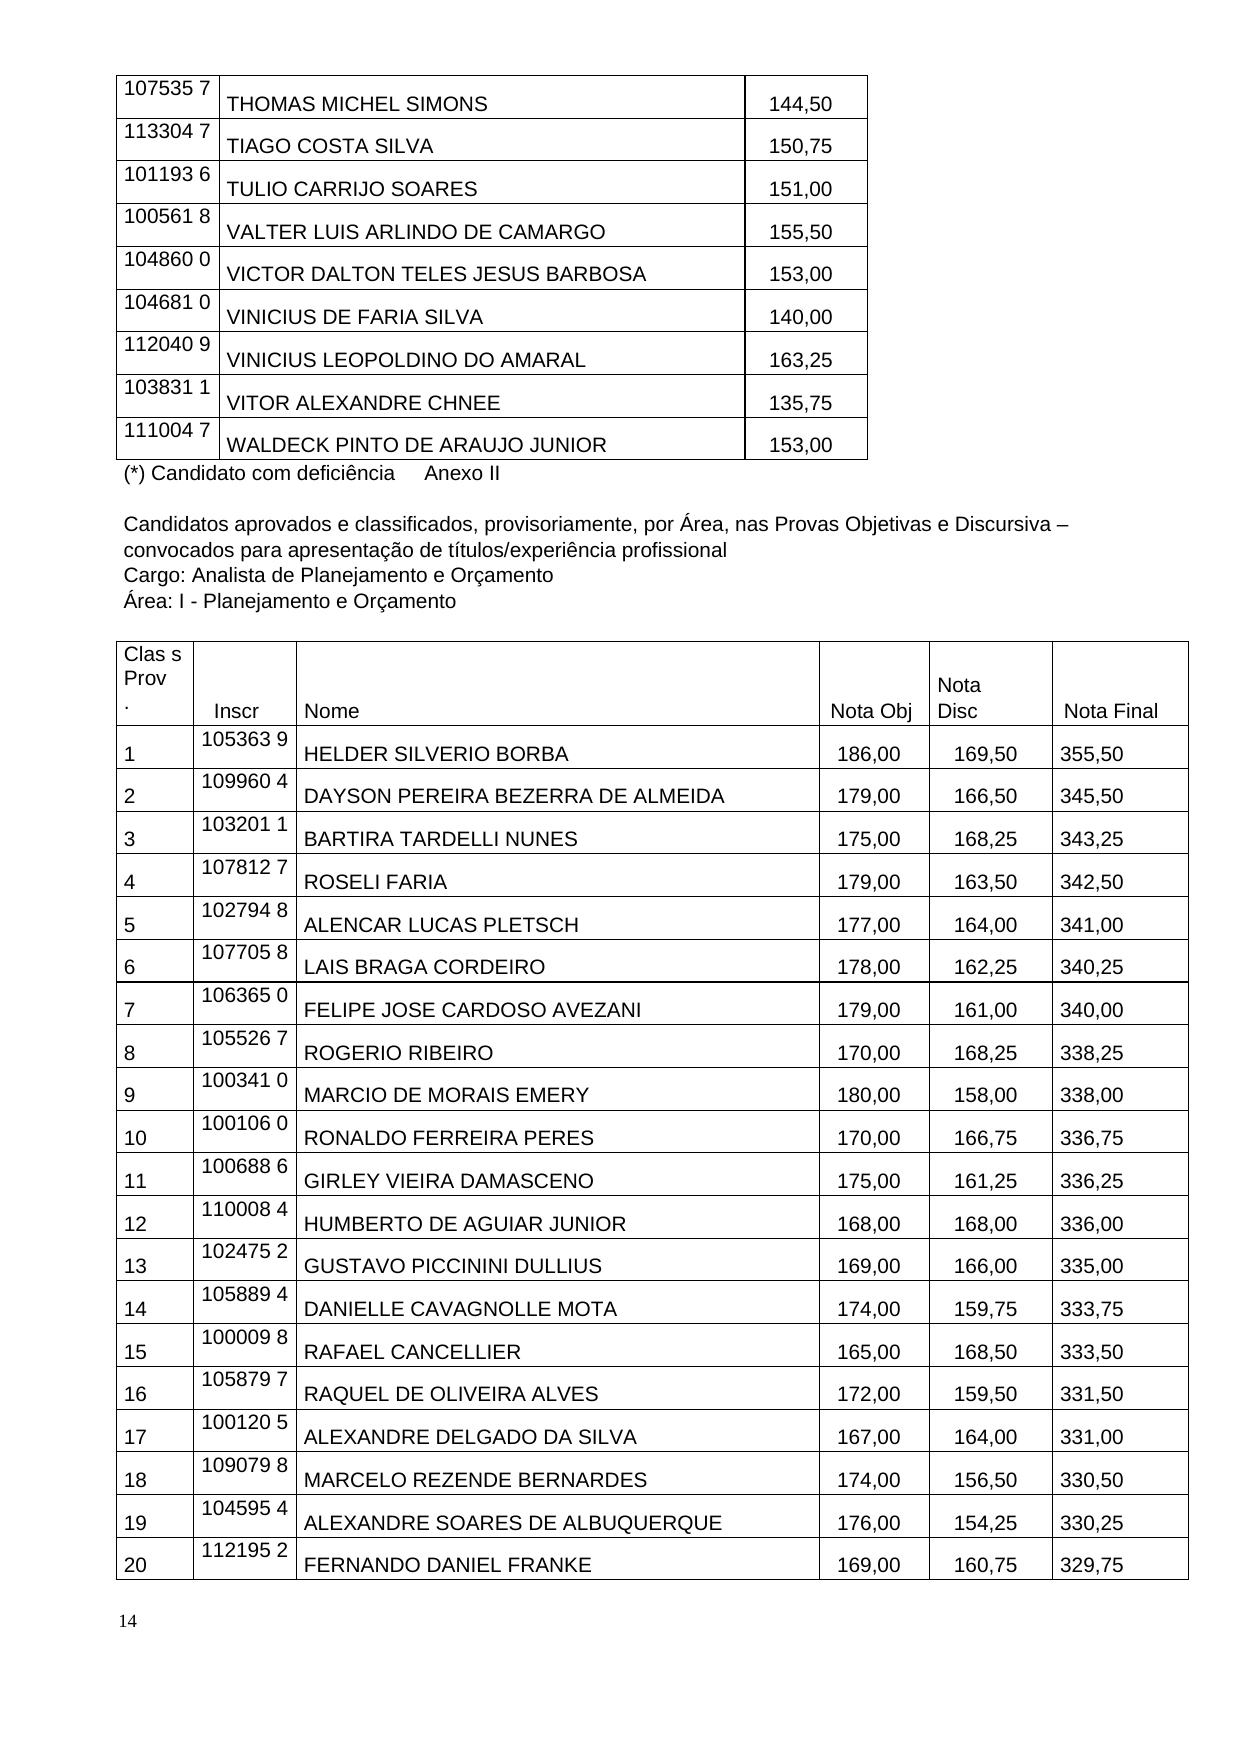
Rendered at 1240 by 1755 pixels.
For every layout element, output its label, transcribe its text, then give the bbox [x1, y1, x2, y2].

table_cell 168,00 [820, 1196, 929, 1238]
table_cell 179,00 [820, 769, 929, 811]
table_cell 168,50 [930, 1324, 1052, 1366]
table_cell HELDER SILVERIO BORBA [297, 726, 819, 768]
table_cell 107812 7 [194, 854, 296, 896]
table_cell 102794 8 [194, 897, 296, 939]
table_cell 100688 6 [194, 1153, 296, 1195]
table_cell RAFAEL CANCELLIER [297, 1324, 819, 1366]
table_cell 338,25 [1053, 1025, 1188, 1067]
table_cell ROSELI FARIA [297, 854, 819, 896]
table_cell 8 [117, 1025, 193, 1067]
table_cell TIAGO COSTA SILVA [220, 119, 744, 160]
table_cell ROGERIO RIBEIRO [297, 1025, 819, 1067]
table_cell 113304 7 [117, 119, 219, 160]
table_cell LAIS BRAGA CORDEIRO [297, 940, 819, 981]
table_cell HUMBERTO DE AGUIAR JUNIOR [297, 1196, 819, 1238]
table_cell 112195 2 [194, 1538, 296, 1579]
table_cell 153,00 [746, 247, 867, 288]
table_cell 338,00 [1053, 1068, 1188, 1109]
table_cell FERNANDO DANIEL FRANKE [297, 1538, 819, 1579]
table_cell 10 [117, 1111, 193, 1152]
table_cell VINICIUS LEOPOLDINO DO AMARAL [220, 332, 744, 374]
table_header Nota Disc [930, 642, 1052, 725]
table_cell 342,50 [1053, 854, 1188, 896]
table_cell 109960 4 [194, 769, 296, 811]
table_cell 100341 0 [194, 1068, 296, 1109]
table_header Nome [297, 642, 819, 725]
table_cell 175,00 [820, 812, 929, 853]
table_header Inscr [194, 642, 296, 725]
table_cell 170,00 [820, 1025, 929, 1067]
table_cell 105879 7 [194, 1367, 296, 1408]
table_cell 335,00 [1053, 1239, 1188, 1280]
table_cell 150,75 [746, 119, 867, 160]
table_cell 112040 9 [117, 332, 219, 374]
table_cell 104860 0 [117, 247, 219, 288]
table_cell 331,50 [1053, 1367, 1188, 1408]
table_cell 111004 7 [117, 418, 219, 459]
text Área: I - Planejamento e Orçamento [123, 589, 1133, 613]
table_cell 102475 2 [194, 1239, 296, 1280]
table_cell 336,75 [1053, 1111, 1188, 1152]
table_cell FELIPE JOSE CARDOSO AVEZANI [297, 983, 819, 1024]
table_cell 100120 5 [194, 1410, 296, 1451]
table_header Clas s Prov . [117, 642, 193, 725]
table_cell 162,25 [930, 940, 1052, 981]
table_cell 355,50 [1053, 726, 1188, 768]
table_cell 17 [117, 1410, 193, 1451]
table_cell 106365 0 [194, 983, 296, 1024]
table_cell 336,00 [1053, 1196, 1188, 1238]
table_cell 105363 9 [194, 726, 296, 768]
text (*) Candidato com deficiência Anexo II [123, 460, 1133, 484]
table_cell 172,00 [820, 1367, 929, 1408]
table_cell 330,25 [1053, 1495, 1188, 1537]
table_cell 343,25 [1053, 812, 1188, 853]
table_cell 175,00 [820, 1153, 929, 1195]
table_cell 161,25 [930, 1153, 1052, 1195]
text Cargo: Analista de Planejamento e Orçamento [123, 563, 1133, 587]
table_cell 340,25 [1053, 940, 1188, 981]
table_cell 103201 1 [194, 812, 296, 853]
table_cell 5 [117, 897, 193, 939]
table_cell VINICIUS DE FARIA SILVA [220, 290, 744, 331]
table_header Nota Final [1053, 642, 1188, 725]
table_cell 166,00 [930, 1239, 1052, 1280]
table_cell 176,00 [820, 1495, 929, 1537]
table_cell MARCELO REZENDE BERNARDES [297, 1452, 819, 1494]
table_cell 166,50 [930, 769, 1052, 811]
table_cell 9 [117, 1068, 193, 1109]
table_cell 6 [117, 940, 193, 981]
table_cell 16 [117, 1367, 193, 1408]
table_cell 158,00 [930, 1068, 1052, 1109]
table_cell 105889 4 [194, 1281, 296, 1323]
table_cell 159,75 [930, 1281, 1052, 1323]
table_cell 155,50 [746, 204, 867, 246]
table_cell 20 [117, 1538, 193, 1579]
table_cell 340,00 [1053, 983, 1188, 1024]
table_cell 153,00 [746, 418, 867, 459]
table_cell 13 [117, 1239, 193, 1280]
table_cell ALENCAR LUCAS PLETSCH [297, 897, 819, 939]
table_cell 168,25 [930, 812, 1052, 853]
table_cell 4 [117, 854, 193, 896]
table_cell 170,00 [820, 1111, 929, 1152]
table_cell 160,75 [930, 1538, 1052, 1579]
table_cell 331,00 [1053, 1410, 1188, 1451]
table_cell VITOR ALEXANDRE CHNEE [220, 375, 744, 417]
table_cell 104681 0 [117, 290, 219, 331]
table_cell 18 [117, 1452, 193, 1494]
table_cell 341,00 [1053, 897, 1188, 939]
table_cell 156,50 [930, 1452, 1052, 1494]
table_header Nota Obj [820, 642, 929, 725]
table_cell RAQUEL DE OLIVEIRA ALVES [297, 1367, 819, 1408]
table_cell 144,50 [746, 76, 867, 118]
table_cell 107535 7 [117, 76, 219, 118]
table_cell DAYSON PEREIRA BEZERRA DE ALMEIDA [297, 769, 819, 811]
table_cell 140,00 [746, 290, 867, 331]
table_cell 178,00 [820, 940, 929, 981]
table_cell 110008 4 [194, 1196, 296, 1238]
table_cell 161,00 [930, 983, 1052, 1024]
table_cell 333,50 [1053, 1324, 1188, 1366]
table_cell 100009 8 [194, 1324, 296, 1366]
table_cell 345,50 [1053, 769, 1188, 811]
table_cell VICTOR DALTON TELES JESUS BARBOSA [220, 247, 744, 288]
table_cell 174,00 [820, 1452, 929, 1494]
table_cell 2 [117, 769, 193, 811]
table_cell 12 [117, 1196, 193, 1238]
table_cell 169,50 [930, 726, 1052, 768]
table_cell 163,25 [746, 332, 867, 374]
table_cell GIRLEY VIEIRA DAMASCENO [297, 1153, 819, 1195]
table_cell 15 [117, 1324, 193, 1366]
table_cell 186,00 [820, 726, 929, 768]
table_cell 11 [117, 1153, 193, 1195]
table_cell 180,00 [820, 1068, 929, 1109]
table_cell 101193 6 [117, 161, 219, 203]
table_cell 166,75 [930, 1111, 1052, 1152]
table_cell 336,25 [1053, 1153, 1188, 1195]
table_cell THOMAS MICHEL SIMONS [220, 76, 744, 118]
table_cell 168,25 [930, 1025, 1052, 1067]
table_cell WALDECK PINTO DE ARAUJO JUNIOR [220, 418, 744, 459]
table_cell 168,00 [930, 1196, 1052, 1238]
table_cell 174,00 [820, 1281, 929, 1323]
table_cell 104595 4 [194, 1495, 296, 1537]
text Candidatos aprovados e classificados, provisoriamente, por Área, nas Provas Objetivas e Discursiva – convocados para apresentação de títulos/experiência profissional [123, 512, 1133, 561]
table_cell 105526 7 [194, 1025, 296, 1067]
table_cell RONALDO FERREIRA PERES [297, 1111, 819, 1152]
table_cell 179,00 [820, 854, 929, 896]
table_cell 169,00 [820, 1239, 929, 1280]
table_cell 329,75 [1053, 1538, 1188, 1579]
table_cell 3 [117, 812, 193, 853]
table_cell 177,00 [820, 897, 929, 939]
table_cell 330,50 [1053, 1452, 1188, 1494]
table_cell 109079 8 [194, 1452, 296, 1494]
table_cell 151,00 [746, 161, 867, 203]
table_cell 169,00 [820, 1538, 929, 1579]
table_cell 103831 1 [117, 375, 219, 417]
table_cell 19 [117, 1495, 193, 1537]
table_cell VALTER LUIS ARLINDO DE CAMARGO [220, 204, 744, 246]
table_cell 164,00 [930, 1410, 1052, 1451]
table_cell BARTIRA TARDELLI NUNES [297, 812, 819, 853]
table_cell TULIO CARRIJO SOARES [220, 161, 744, 203]
table_cell 135,75 [746, 375, 867, 417]
table_cell 100106 0 [194, 1111, 296, 1152]
table_cell ALEXANDRE SOARES DE ALBUQUERQUE [297, 1495, 819, 1537]
table_cell MARCIO DE MORAIS EMERY [297, 1068, 819, 1109]
table_cell DANIELLE CAVAGNOLLE MOTA [297, 1281, 819, 1323]
table_cell GUSTAVO PICCININI DULLIUS [297, 1239, 819, 1280]
table_cell 159,50 [930, 1367, 1052, 1408]
table_cell 165,00 [820, 1324, 929, 1366]
table_cell 167,00 [820, 1410, 929, 1451]
table_cell 7 [117, 983, 193, 1024]
table_cell 333,75 [1053, 1281, 1188, 1323]
table_cell 154,25 [930, 1495, 1052, 1537]
table_cell 100561 8 [117, 204, 219, 246]
table_cell 163,50 [930, 854, 1052, 896]
table_cell 14 [117, 1281, 193, 1323]
table_cell 1 [117, 726, 193, 768]
table_cell 107705 8 [194, 940, 296, 981]
table_cell ALEXANDRE DELGADO DA SILVA [297, 1410, 819, 1451]
table_cell 179,00 [820, 983, 929, 1024]
table_cell 164,00 [930, 897, 1052, 939]
